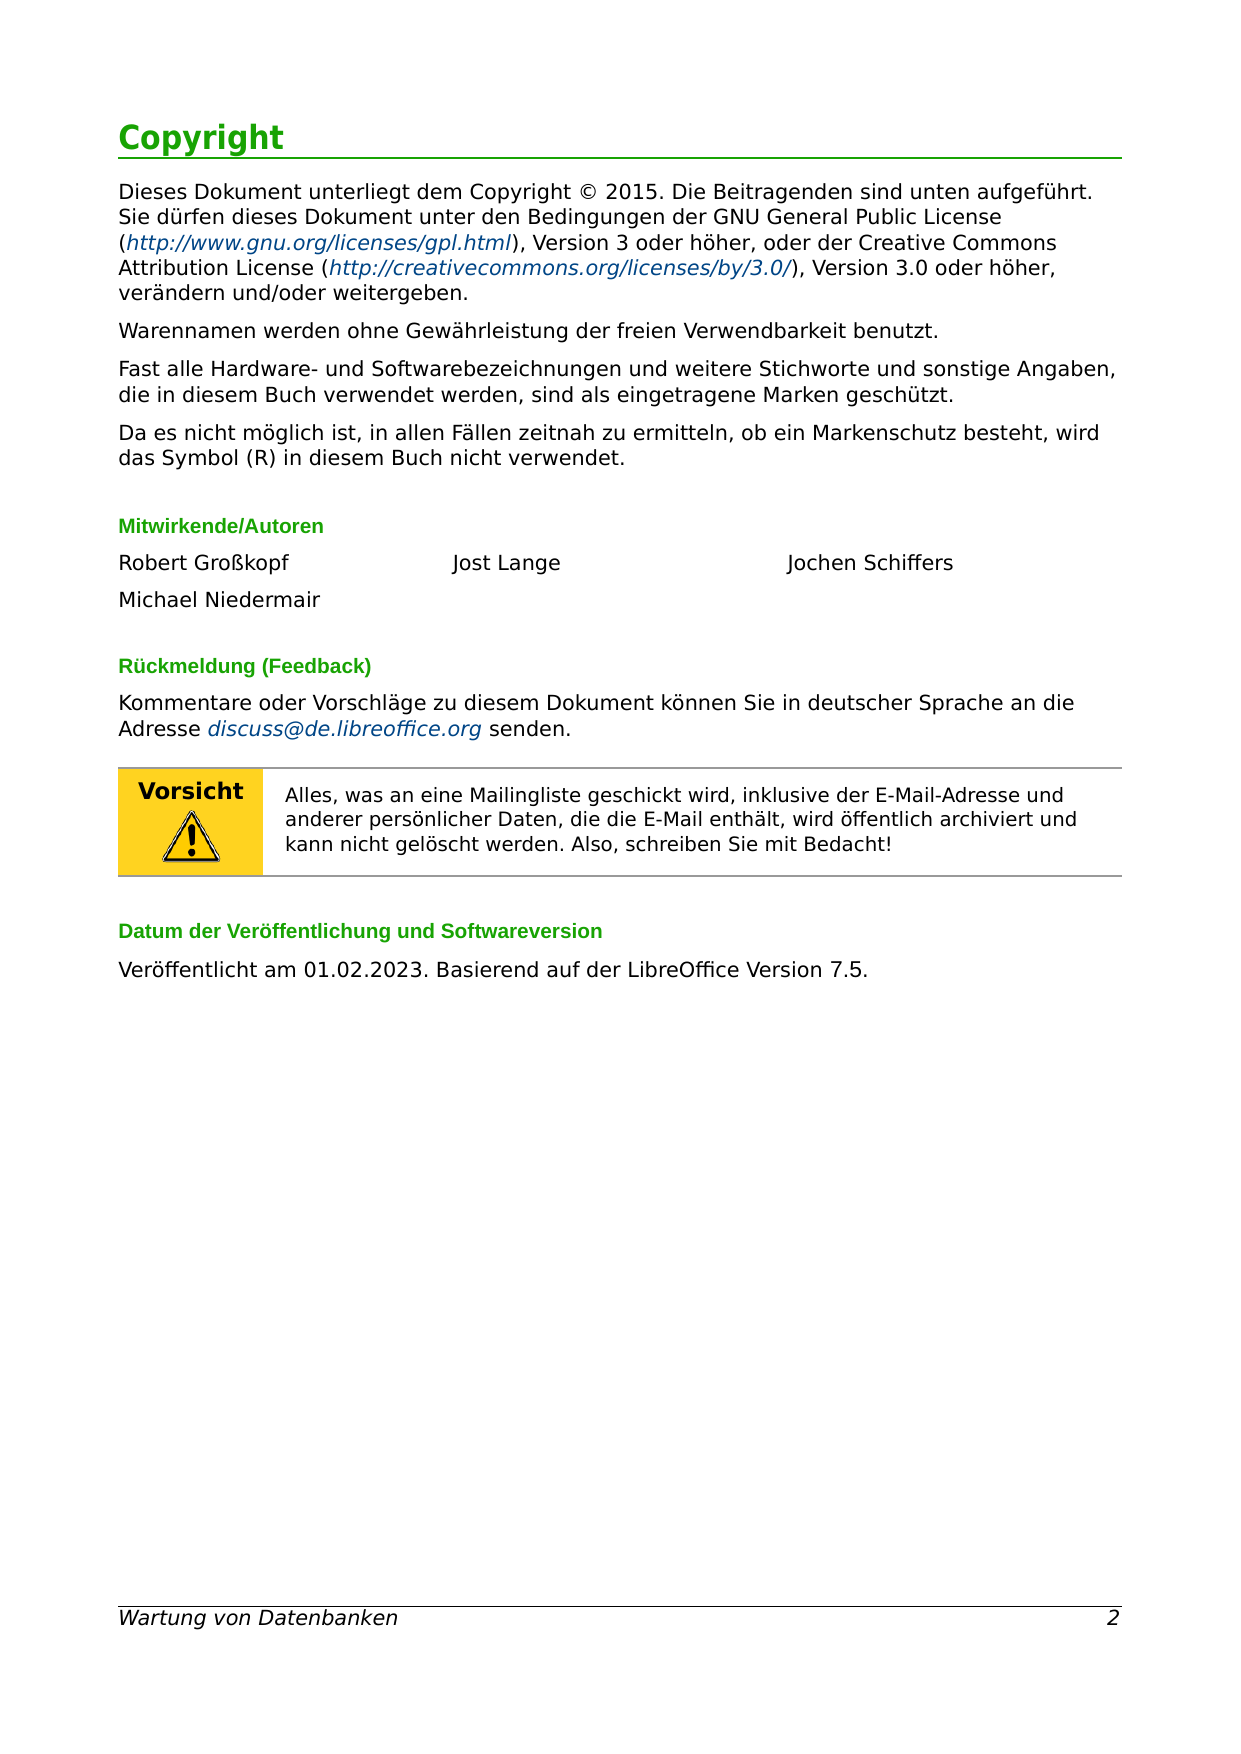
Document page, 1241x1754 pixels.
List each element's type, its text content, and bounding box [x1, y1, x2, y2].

text Fast alle Hardware- und Softwarebezeichnungen und weitere Stichworte und sonstige Angaben, die in diesem Buch verwendet werden, sind als eingetragene Marken geschützt. [118, 357, 1122, 407]
text Copyright [118, 118, 1122, 157]
table_header Jost Lange [453, 551, 787, 588]
text Kommentare oder Vorschläge zu diesem Dokument können Sie in deutscher Sprache an die Adresse discuss@de.libreoffice.org senden. [118, 691, 1122, 741]
text Mitwirkende/Autoren [118, 513, 1122, 537]
text Rückmeldung (Feedback) [118, 654, 1122, 678]
text Da es nicht möglich ist, in allen Fällen zeitnah zu ermitteln, ob ein Markenschutz besteht, wird das Symbol (R) in diesem Buch nicht verwendet. [118, 421, 1122, 470]
table_header Jochen Schiffers [787, 551, 1122, 588]
text Datum der Veröffentlichung und Softwareversion [118, 919, 1122, 943]
table_header Robert Großkopf [118, 551, 453, 588]
picture [158, 806, 224, 866]
table_header Vorsicht [118, 769, 263, 875]
text Warennamen werden ohne Gewährleistung der freien Verwendbarkeit benutzt. [118, 319, 1122, 344]
table_header Alles, was an eine Mailingliste geschickt wird, inklusive der E-Mail-Adresse und anderer persönlicher Daten, die die E-Mail enthält, wird öffentlich archiviert und kann nicht gelöscht werden. Also, schreiben Sie mit Bedacht! [264, 769, 1122, 875]
text Dieses Dokument unterliegt dem Copyright © 2015. Die Beitragenden sind unten aufgeführt. Sie dürfen dieses Dokument unter den Bedingungen der GNU General Public License (http://www.­gnu.org/licenses/gpl.html), Version 3 oder höher, oder der Creative Commons Attribution License (http://creativecommons.org/licenses/by/3.0/), Version 3.0 oder höher, verändern und/oder weitergeben. [118, 180, 1122, 306]
table_cell [787, 588, 1122, 624]
table_cell [453, 588, 787, 624]
table_cell Michael Niedermair [118, 588, 453, 624]
text Veröffentlicht am 01.02.2023. Basierend auf der LibreOffice Version 7.5. [118, 956, 1122, 983]
